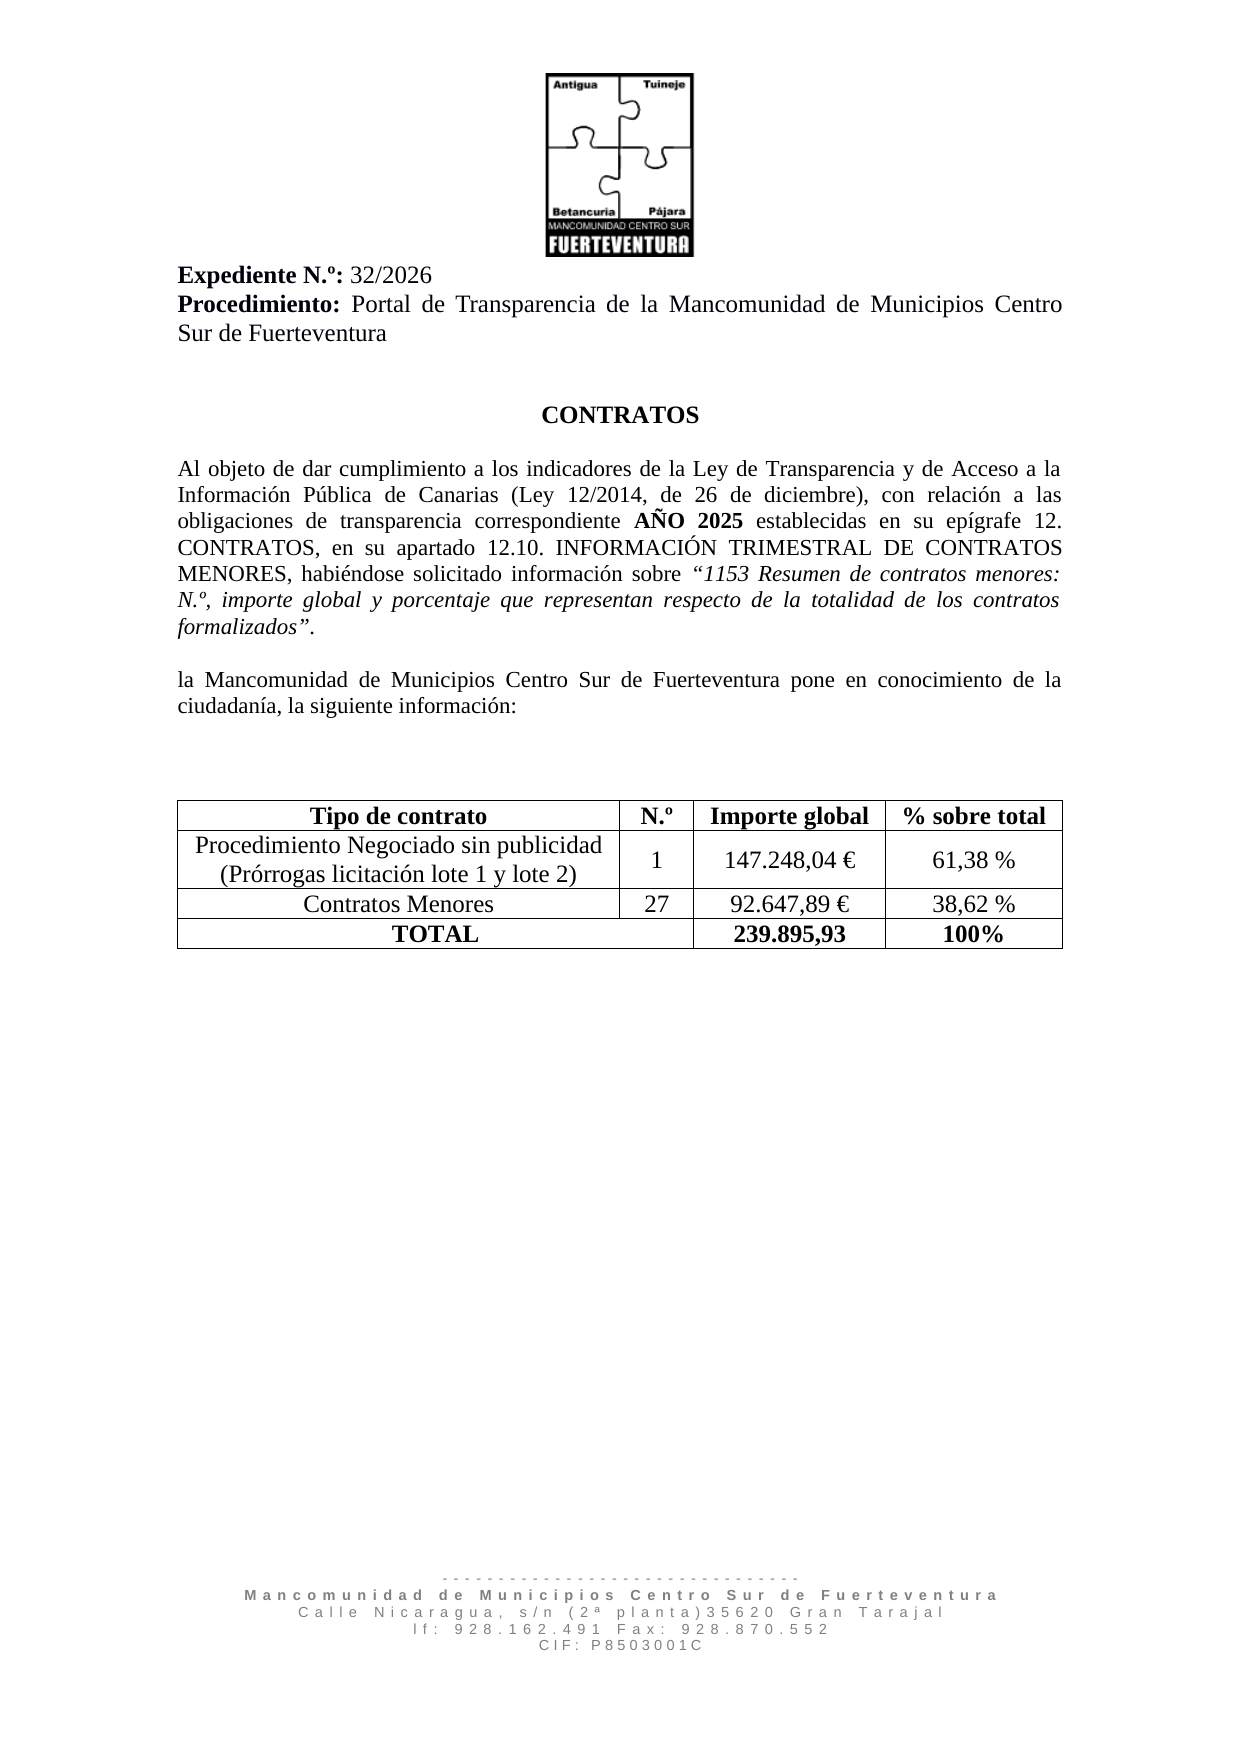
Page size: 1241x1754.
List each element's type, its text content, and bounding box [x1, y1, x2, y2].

text la Mancomunidad de Municipios Centro Sur de Fuerteventura pone en conocimiento de la ciudadanía, la siguiente información: [177, 666, 1063, 718]
table_cell 100% [886, 919, 1062, 948]
text CONTRATOS [177, 400, 1063, 428]
table_cell 92.647,89 € [694, 889, 885, 918]
table_cell Procedimiento Negociado sin publicidad (Prórrogas licitación lote 1 y lote 2) [178, 831, 619, 888]
table_cell 147.248,04 € [694, 831, 885, 888]
text Procedimiento: Portal de Transparencia de la Mancomunidad de Municipios Centro Sur de Fuerteventura [177, 289, 1063, 347]
table_cell 1 [620, 831, 693, 888]
table_cell 38,62 % [886, 889, 1062, 918]
table_header Tipo de contrato [178, 801, 619, 829]
table_header N.º [620, 801, 693, 829]
table_cell 239.895,93 [694, 919, 885, 948]
table_cell TOTAL [178, 919, 693, 948]
text Al objeto de dar cumplimiento a los indicadores de la Ley de Transparencia y de Acceso a la Información Pública de Canarias (Ley 12/2014, de 26 de diciembre), con relación a las obligaciones de transparencia correspondiente AÑO 2025 establecidas en su epígrafe 12. Contratos, en su apartado 12.10. Información trimestral de contratos menores, habiéndose solicitado información sobre “1153 Resumen de contratos menores: N.º, importe global y porcentaje que representan respecto de la totalidad de los contratos formalizados”. [177, 455, 1063, 639]
table_cell 27 [620, 889, 693, 918]
table_cell Contratos Menores [178, 889, 619, 918]
table_header Importe global [694, 801, 885, 829]
text Expediente N.º: 32/2026 [177, 261, 1063, 289]
table_cell 61,38 % [886, 831, 1062, 888]
table_header % sobre total [886, 801, 1062, 829]
